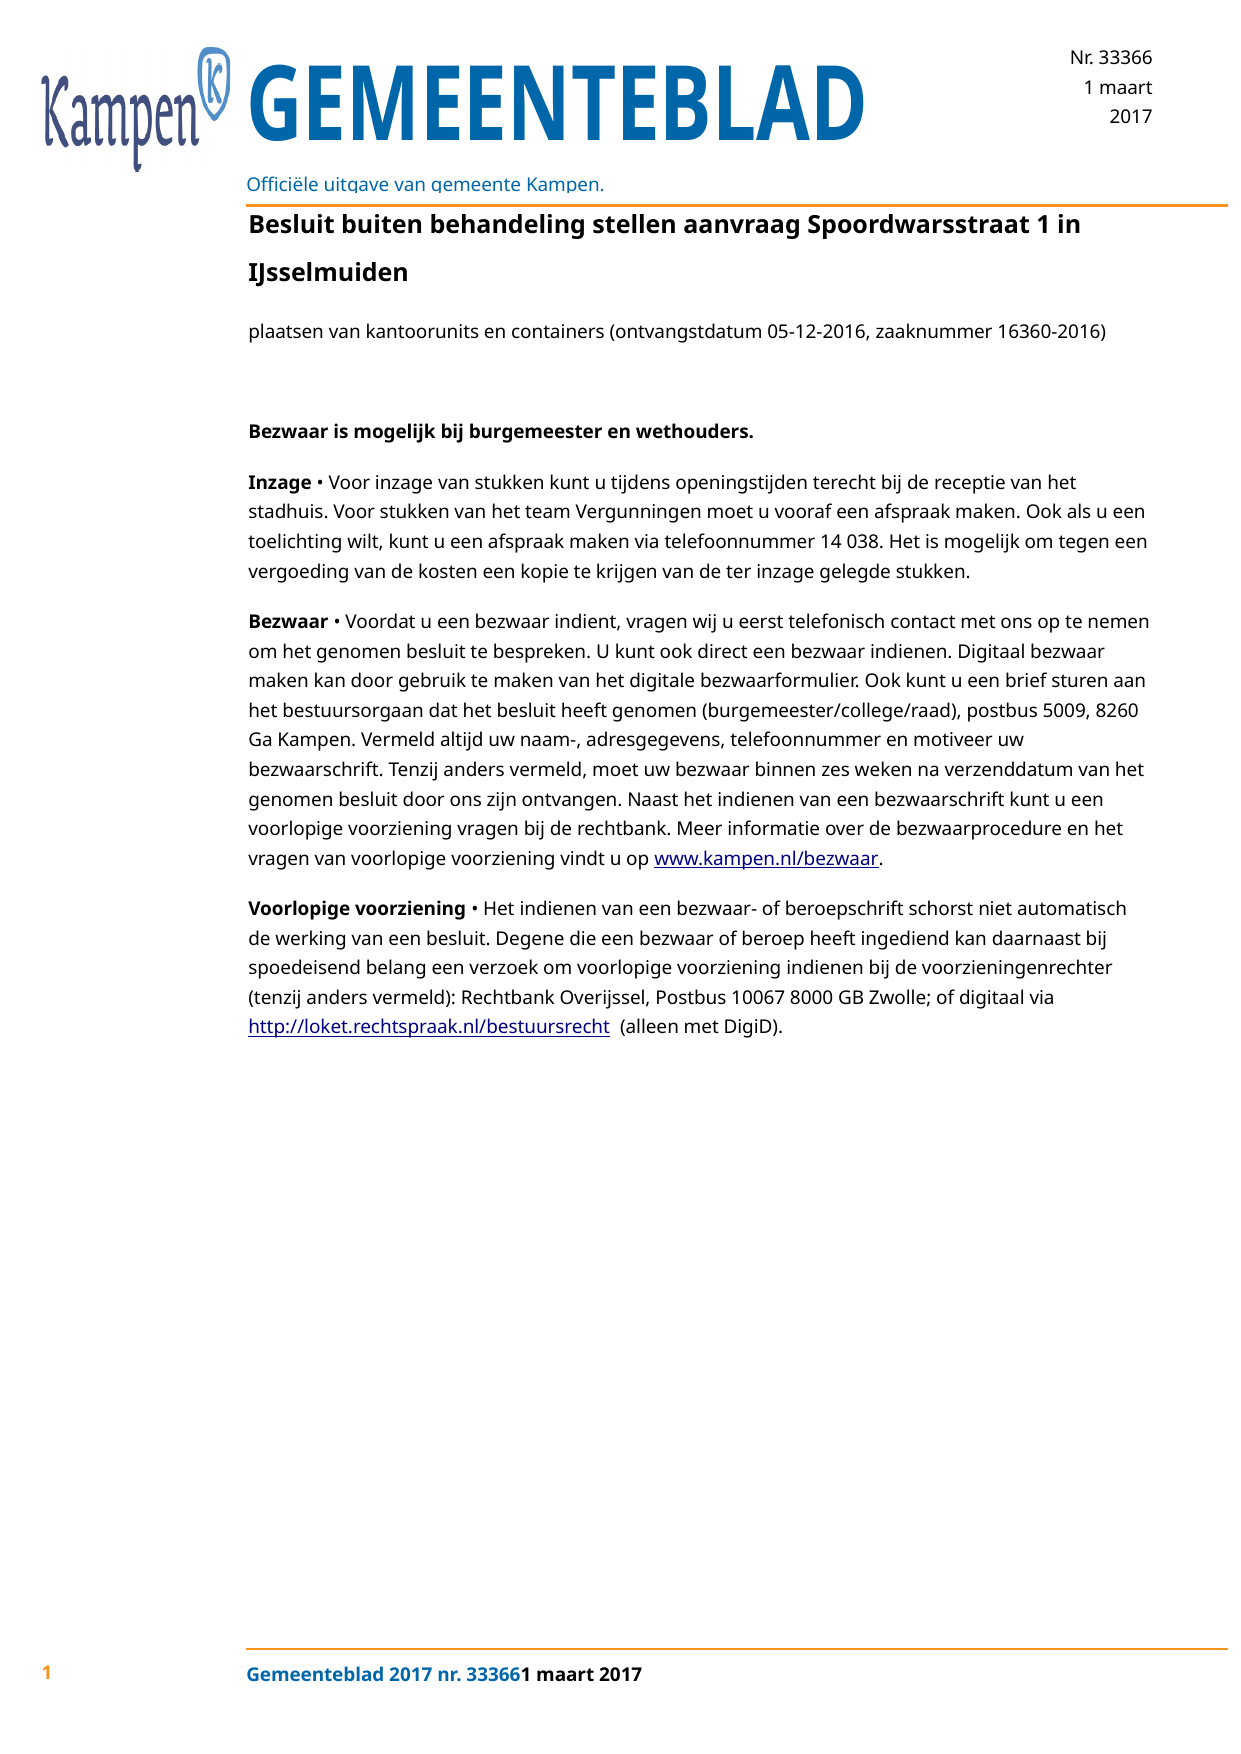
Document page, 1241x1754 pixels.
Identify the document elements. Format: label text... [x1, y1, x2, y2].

text Voorlopige voorziening • Het indienen van een bezwaar- of beroepschrift schorst niet automatisch de werking van een besluit. Degene die een bezwaar of beroep heeft ingediend kan daarnaast bij spoedeisend belang een verzoek om voorlopige voorziening indienen bij de voorzieningenrechter (tenzij anders vermeld): Rechtbank Overijssel, Postbus 10067 8000 GB Zwolle; of digitaal via http://loket.rechtspraak.nl/bestuursrecht (alleen met DigiD). [248, 895, 1152, 1039]
picture [41, 47, 231, 172]
text Besluit buiten behandeling stellen aanvraag Spoordwarsstraat 1 in IJsselmuiden [248, 207, 1152, 288]
text Bezwaar is mogelijk bij burgemeester en wethouders. [248, 419, 1152, 444]
text plaatsen van kantoorunits en containers (ontvangstdatum 05-12-2016, zaaknummer 16360-2016) [248, 318, 1152, 344]
text Inzage • Voor inzage van stukken kunt u tijdens openingstijden terecht bij de receptie van het stadhuis. Voor stukken van het team Vergunningen moet u vooraf een afspraak maken. Ook als u een toelichting wilt, kunt u een afspraak maken via telefoonnummer 14 038. Het is mogelijk om tegen een vergoeding van de kosten een kopie te krijgen van de ter inzage gelegde stukken. [248, 469, 1152, 584]
text Bezwaar • Voordat u een bezwaar indient, vragen wij u eerst telefonisch contact met ons op te nemen om het genomen besluit te bespreken. U kunt ook direct een bezwaar indienen. Digitaal bezwaar maken kan door gebruik te maken van het digitale bezwaarformulier. Ook kunt u een brief sturen aan het bestuursorgaan dat het besluit heeft genomen (burgemeester/college/raad), postbus 5009, 8260 Ga Kampen. Vermeld altijd uw naam-, adresgegevens, telefoonnummer en motiveer uw bezwaarschrift. Tenzij anders vermeld, moet uw bezwaar binnen zes weken na verzenddatum van het genomen besluit door ons zijn ontvangen. Naast het indienen van een bezwaarschrift kunt u een voorlopige voorziening vragen bij de rechtbank. Meer informatie over de bezwaarprocedure en het vragen van voorlopige voorziening vindt u op www.kampen.nl/bezwaar. [248, 608, 1152, 871]
